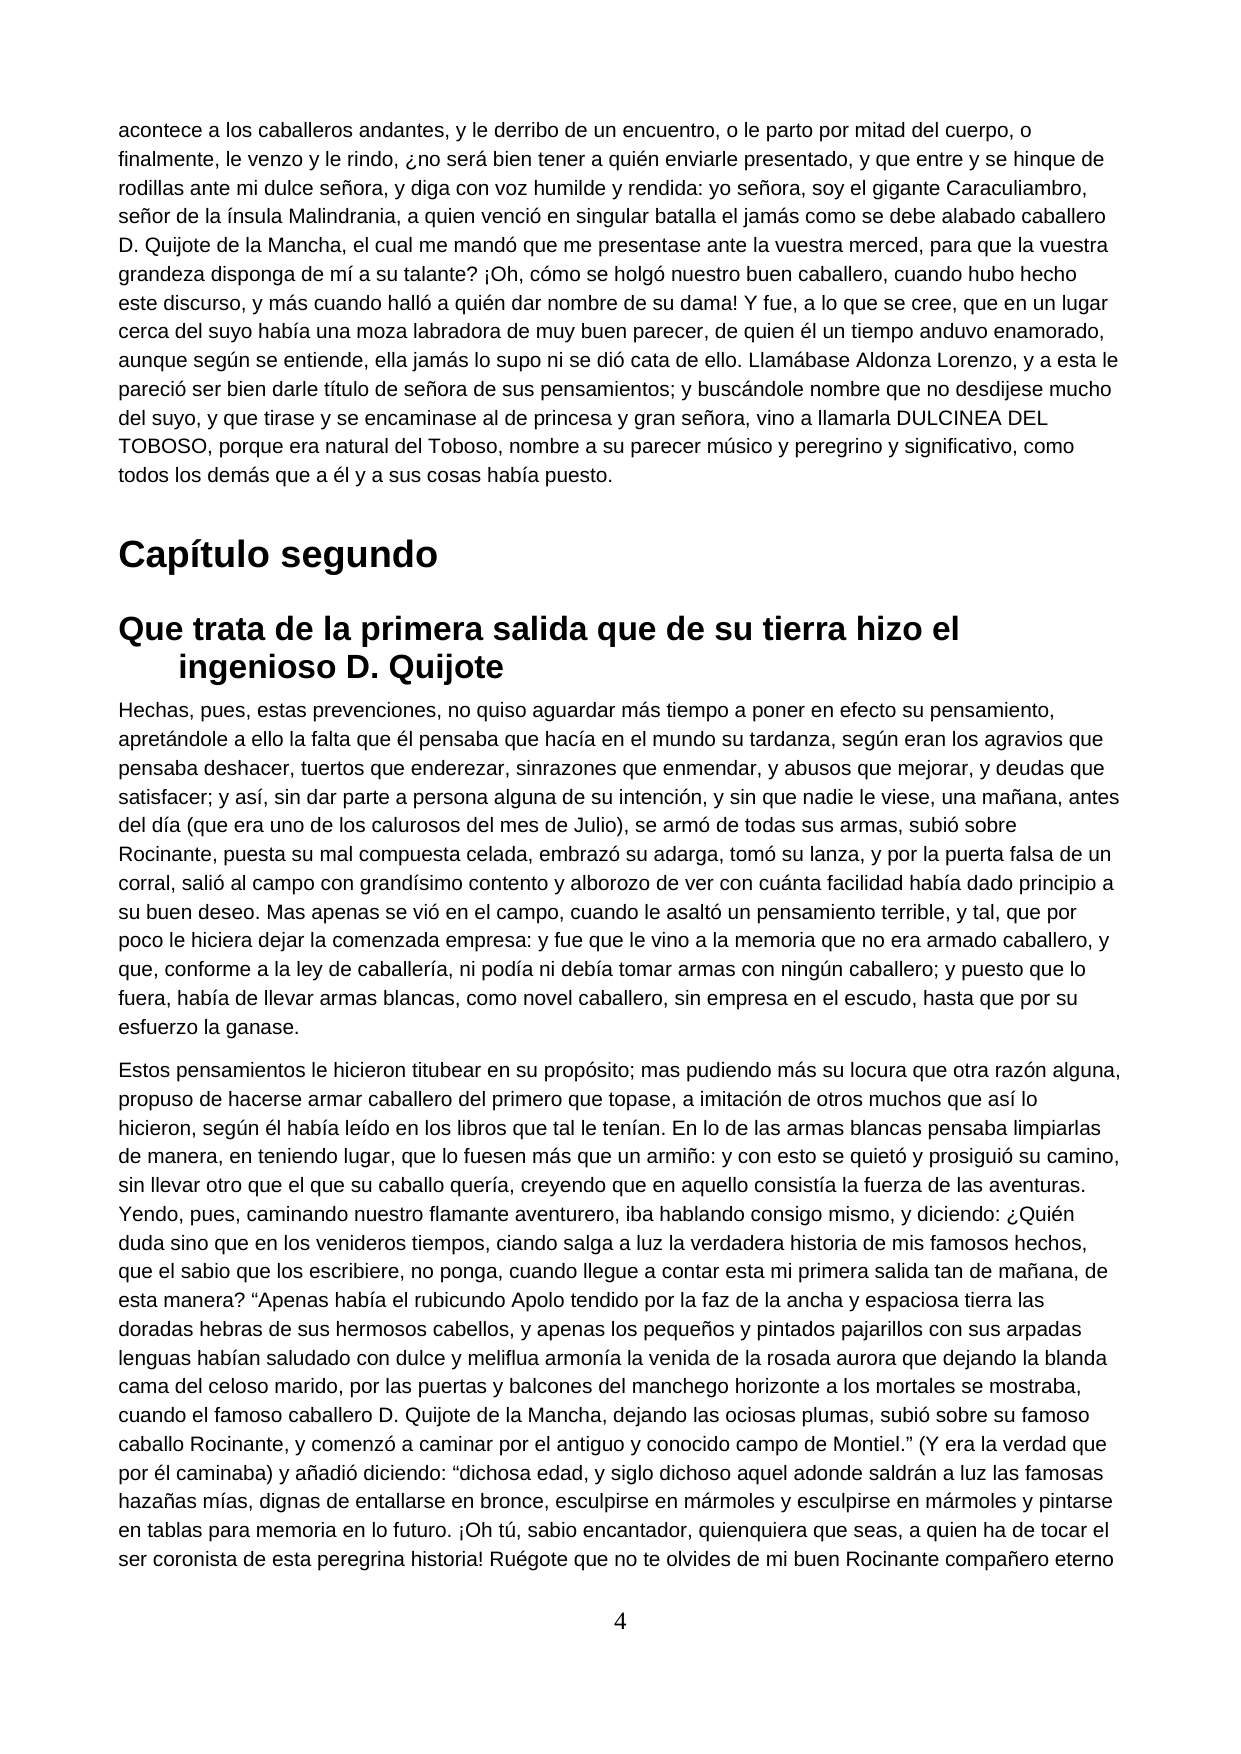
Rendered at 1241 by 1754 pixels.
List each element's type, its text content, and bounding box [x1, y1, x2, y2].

subtitle Capítulo segundo [118, 531, 1122, 575]
text Hechas, pues, estas prevenciones, no quiso aguardar más tiempo a poner en efecto su pensamiento, apretándole a ello la falta que él pensaba que hacía en el mundo su tardanza, según eran los agravios que pensaba deshacer, tuertos que enderezar, sinrazones que enmendar, y abusos que mejorar, y deudas que satisfacer; y así, sin dar parte a persona alguna de su intención, y sin que nadie le viese, una mañana, antes del día (que era uno de los calurosos del mes de Julio), se armó de todas sus armas, subió sobre Rocinante, puesta su mal compuesta celada, embrazó su adarga, tomó su lanza, y por la puerta falsa de un corral, salió al campo con grandísimo contento y alborozo de ver con cuánta facilidad había dado principio a su buen deseo. Mas apenas se vió en el campo, cuando le asaltó un pensamiento terrible, y tal, que por poco le hiciera dejar la comenzada empresa: y fue que le vino a la memoria que no era armado caballero, y que, conforme a la ley de caballería, ni podía ni debía tomar armas con ningún caballero; y puesto que lo fuera, había de llevar armas blancas, como novel caballero, sin empresa en el escudo, hasta que por su esfuerzo la ganase. [118, 698, 1122, 1038]
text acontece a los caballeros andantes, y le derribo de un encuentro, o le parto por mitad del cuerpo, o finalmente, le venzo y le rindo, ¿no será bien tener a quién enviarle presentado, y que entre y se hinque de rodillas ante mi dulce señora, y diga con voz humilde y rendida: yo señora, soy el gigante Caraculiambro, señor de la ínsula Malindrania, a quien venció en singular batalla el jamás como se debe alabado caballero D. Quijote de la Mancha, el cual me mandó que me presentase ante la vuestra merced, para que la vuestra grandeza disponga de mí a su talante? ¡Oh, cómo se holgó nuestro buen caballero, cuando hubo hecho este discurso, y más cuando halló a quién dar nombre de su dama! Y fue, a lo que se cree, que en un lugar cerca del suyo había una moza labradora de muy buen parecer, de quien él un tiempo anduvo enamorado, aunque según se entiende, ella jamás lo supo ni se dió cata de ello. Llamábase Aldonza Lorenzo, y a esta le pareció ser bien darle título de señora de sus pensamientos; y buscándole nombre que no desdijese mucho del suyo, y que tirase y se encaminase al de princesa y gran señora, vino a llamarla DULCINEA DEL TOBOSO, porque era natural del Toboso, nombre a su parecer músico y peregrino y significativo, como todos los demás que a él y a sus cosas había puesto. [118, 118, 1122, 487]
text Estos pensamientos le hicieron titubear en su propósito; mas pudiendo más su locura que otra razón alguna, propuso de hacerse armar caballero del primero que topase, a imitación de otros muchos que así lo hicieron, según él había leído en los libros que tal le tenían. En lo de las armas blancas pensaba limpiarlas de manera, en teniendo lugar, que lo fuesen más que un armiño: y con esto se quietó y prosiguió su camino, sin llevar otro que el que su caballo quería, creyendo que en aquello consistía la fuerza de las aventuras. Yendo, pues, caminando nuestro flamante aventurero, iba hablando consigo mismo, y diciendo: ¿Quién duda sino que en los venideros tiempos, ciando salga a luz la verdadera historia de mis famosos hechos, que el sabio que los escribiere, no ponga, cuando llegue a contar esta mi primera salida tan de mañana, de esta manera? “Apenas había el rubicundo Apolo tendido por la faz de la ancha y espaciosa tierra las doradas hebras de sus hermosos cabellos, y apenas los pequeños y pintados pajarillos con sus arpadas lenguas habían saludado con dulce y meliflua armonía la venida de la rosada aurora que dejando la blanda cama del celoso marido, por las puertas y balcones del manchego horizonte a los mortales se mostraba, cuando el famoso caballero D. Quijote de la Mancha, dejando las ociosas plumas, subió sobre su famoso caballo Rocinante, y comenzó a caminar por el antiguo y conocido campo de Montiel.” (Y era la verdad que por él caminaba) y añadió diciendo: “dichosa edad, y siglo dichoso aquel adonde saldrán a luz las famosas hazañas mías, dignas de entallarse en bronce, esculpirse en mármoles y esculpirse en mármoles y pintarse en tablas para memoria en lo futuro. ¡Oh tú, sabio encantador, quienquiera que seas, a quien ha de tocar el ser coronista de esta peregrina historia! Ruégote que no te olvides de mi buen Rocinante compañero eterno [118, 1058, 1122, 1571]
subtitle Que trata de la primera salida que de su tierra hizo el ingenioso D. Quijote [118, 608, 1122, 686]
